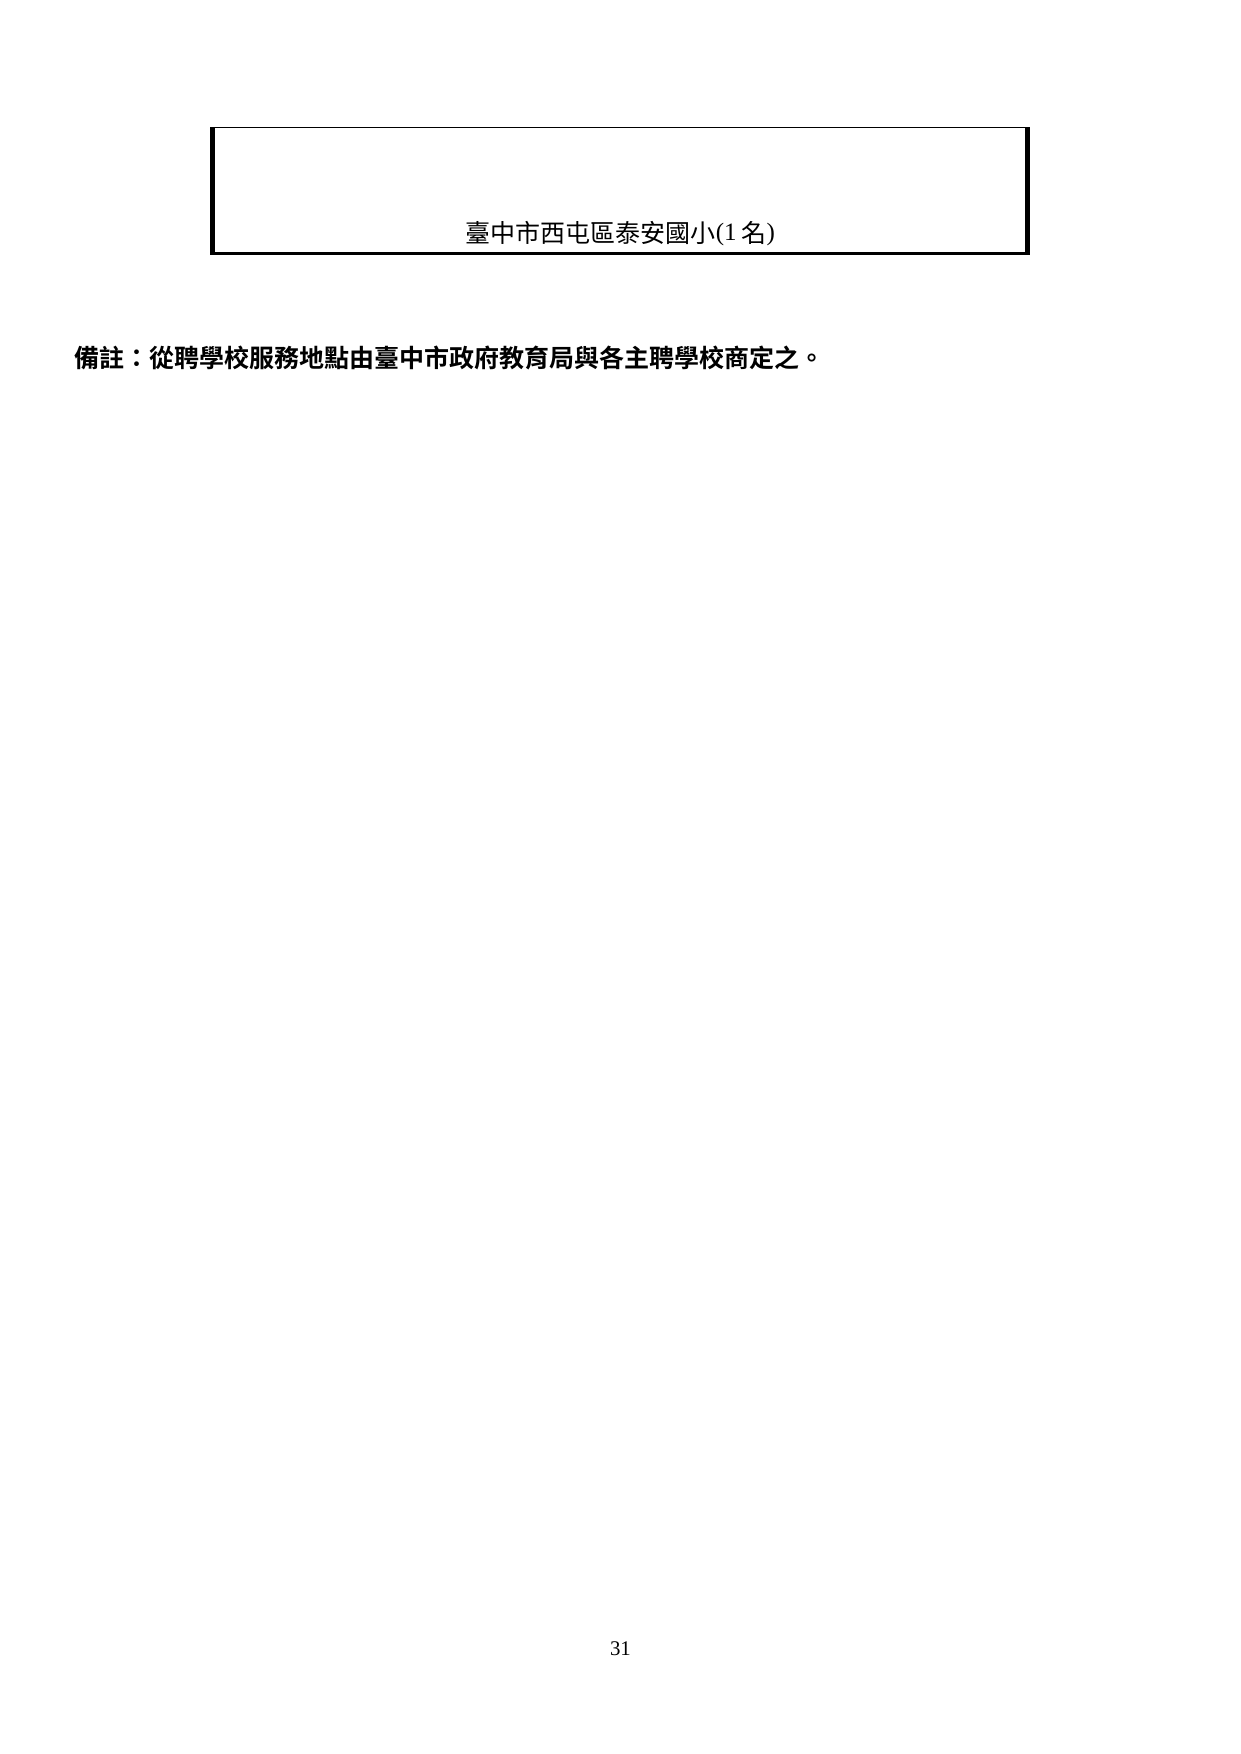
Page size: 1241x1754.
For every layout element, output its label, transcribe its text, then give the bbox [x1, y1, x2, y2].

text 備註：從聘學校服務地點由臺中市政府教育局與各主聘學校商定之。 [74, 314, 1166, 331]
table_cell 臺中市西屯區泰安國小(1名) [215, 128, 1025, 252]
